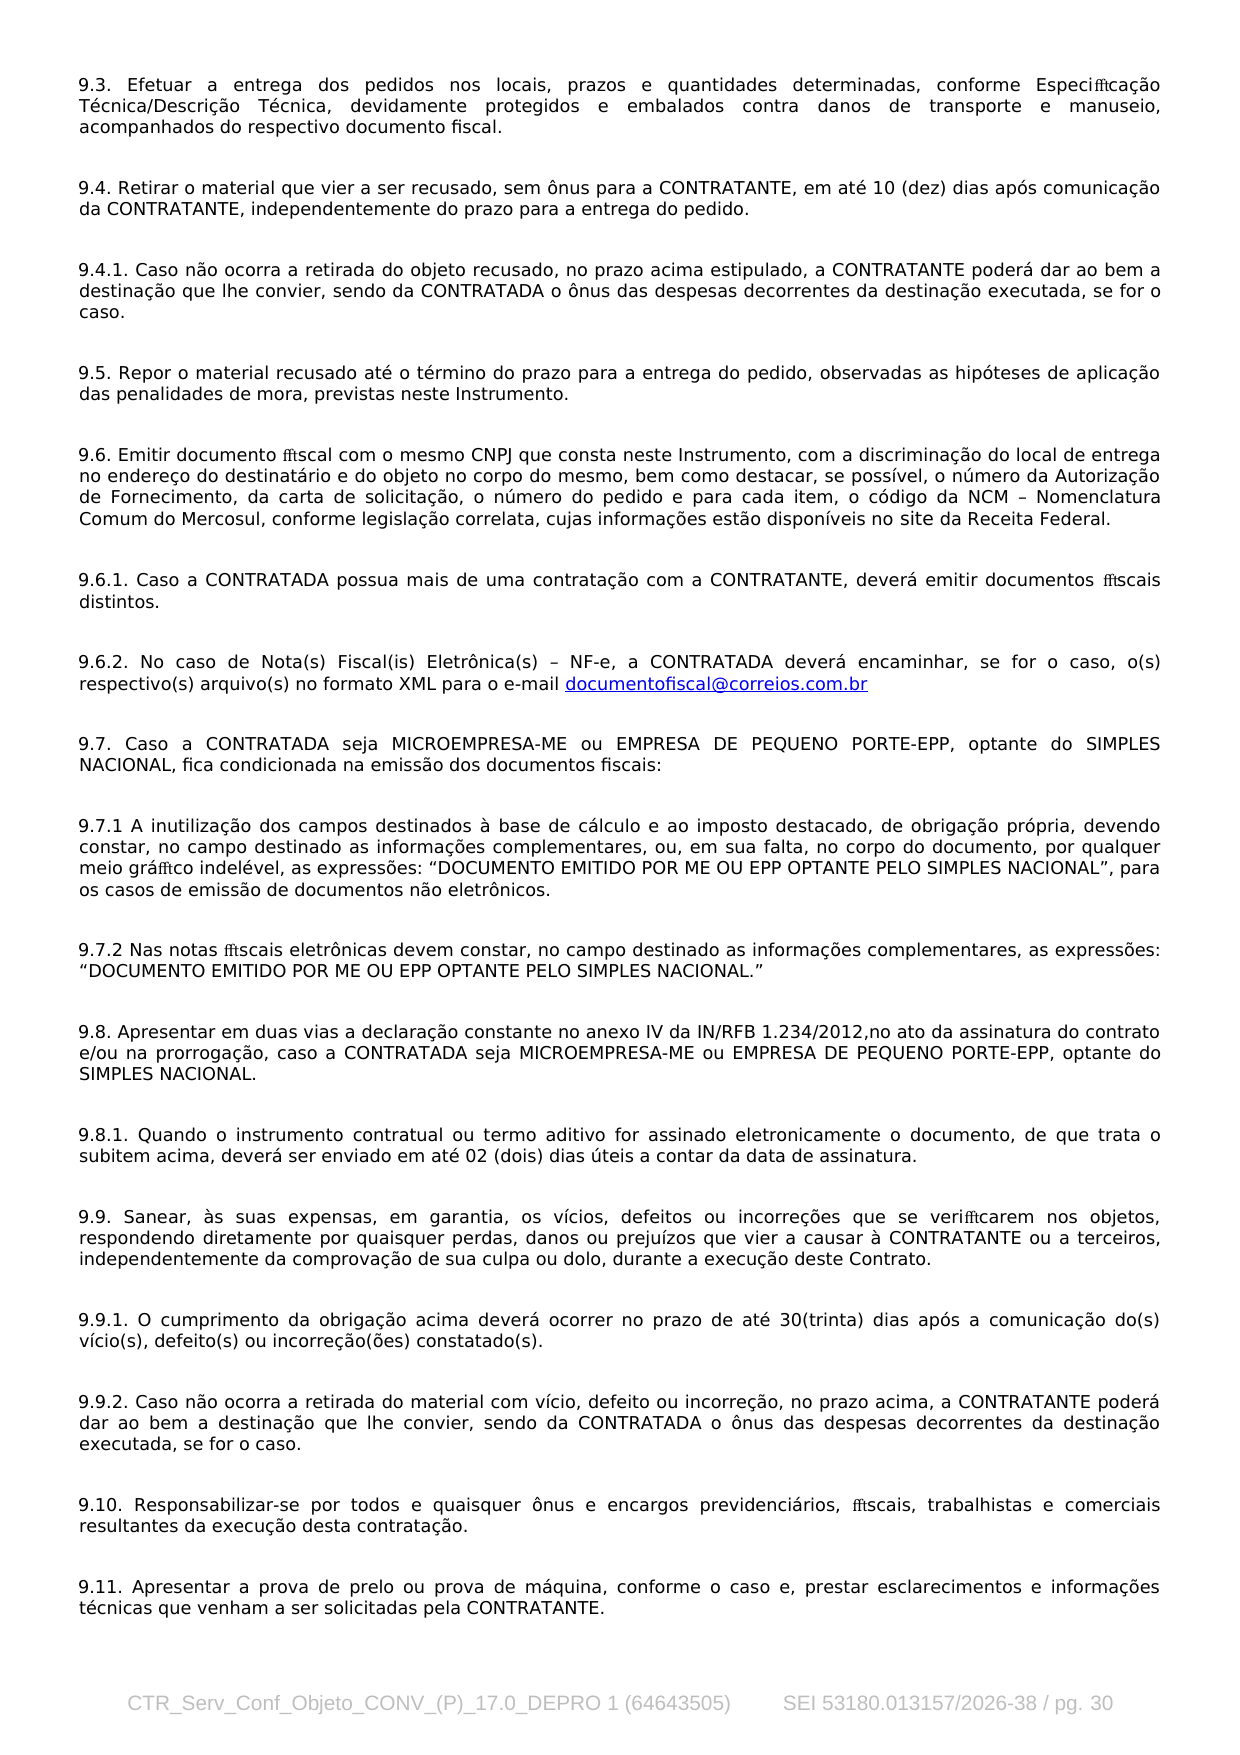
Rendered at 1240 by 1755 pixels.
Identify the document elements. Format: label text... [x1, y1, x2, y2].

text 9.6. Emitir documento scal com o mesmo CNPJ que consta neste Instrumento, com a discriminação do local de entrega no endereço do destinatário e do objeto no corpo do mesmo, bem como destacar, se possível, o número da Autorização de Fornecimento, da carta de solicitação, o número do pedido e para cada item, o código da NCM – Nomenclatura Comum do Mercosul, conforme legislação correlata, cujas informações estão disponíveis no site da Receita Federal. [78, 445, 1162, 530]
text 9.3. Efetuar a entrega dos pedidos nos locais, prazos e quantidades determinadas, conforme Especicação Técnica/Descrição Técnica, devidamente protegidos e embalados contra danos de transporte e manuseio, acompanhados do respectivo documento fiscal. [78, 75, 1162, 138]
text 9.11. Apresentar a prova de prelo ou prova de máquina, conforme o caso e, prestar esclarecimentos e informações técnicas que venham a ser solicitadas pela CONTRATANTE. [78, 1577, 1162, 1618]
text 9.6.2. No caso de Nota(s) Fiscal(is) Eletrônica(s) – NF-e, a CONTRATADA deverá encaminhar, se for o caso, o(s) respectivo(s) arquivo(s) no formato XML para o e-mail documentofiscal@correios.com.br [78, 652, 1162, 694]
text 9.9. Sanear, às suas expensas, em garantia, os vícios, defeitos ou incorreções que se vericarem nos objetos, respondendo diretamente por quaisquer perdas, danos ou prejuízos que vier a causar à CONTRATANTE ou a terceiros, independentemente da comprovação de sua culpa ou dolo, durante a execução deste Contrato. [78, 1207, 1162, 1270]
text 9.8.1. Quando o instrumento contratual ou termo aditivo for assinado eletronicamente o documento, de que trata o subitem acima, deverá ser enviado em até 02 (dois) dias úteis a contar da data de assinatura. [78, 1125, 1162, 1167]
text 9.7.1 A inutilização dos campos destinados à base de cálculo e ao imposto destacado, de obrigação própria, devendo constar, no campo destinado as informações complementares, ou, em sua falta, no corpo do documento, por qualquer meio gráco indelével, as expressões: “DOCUMENTO EMITIDO POR ME OU EPP OPTANTE PELO SIMPLES NACIONAL”, para os casos de emissão de documentos não eletrônicos. [78, 816, 1162, 900]
text 9.4. Retirar o material que vier a ser recusado, sem ônus para a CONTRATANTE, em até 10 (dez) dias após comunicação da CONTRATANTE, independentemente do prazo para a entrega do pedido. [78, 178, 1162, 220]
text 9.5. Repor o material recusado até o término do prazo para a entrega do pedido, observadas as hipóteses de aplicação das penalidades de mora, previstas neste Instrumento. [78, 363, 1162, 405]
text 9.9.2. Caso não ocorra a retirada do material com vício, defeito ou incorreção, no prazo acima, a CONTRATANTE poderá dar ao bem a destinação que lhe convier, sendo da CONTRATADA o ônus das despesas decorrentes da destinação executada, se for o caso. [78, 1392, 1162, 1455]
text 9.10. Responsabilizar-se por todos e quaisquer ônus e encargos previdenciários, scais, trabalhistas e comerciais resultantes da execução desta contratação. [78, 1495, 1162, 1537]
text 9.4.1. Caso não ocorra a retirada do objeto recusado, no prazo acima estipulado, a CONTRATANTE poderá dar ao bem a destinação que lhe convier, sendo da CONTRATADA o ônus das despesas decorrentes da destinação executada, se for o caso. [78, 260, 1162, 323]
text 9.9.1. O cumprimento da obrigação acima deverá ocorrer no prazo de até 30(trinta) dias após a comunicação do(s) vício(s), defeito(s) ou incorreção(ões) constatado(s). [78, 1310, 1162, 1352]
text 9.8. Apresentar em duas vias a declaração constante no anexo IV da IN/RFB 1.234/2012,no ato da assinatura do contrato e/ou na prorrogação, caso a CONTRATADA seja MICROEMPRESA-ME ou EMPRESA DE PEQUENO PORTE-EPP, optante do SIMPLES NACIONAL. [78, 1022, 1162, 1085]
text 9.6.1. Caso a CONTRATADA possua mais de uma contratação com a CONTRATANTE, deverá emitir documentos scais distintos. [78, 570, 1162, 612]
text 9.7. Caso a CONTRATADA seja MICROEMPRESA-ME ou EMPRESA DE PEQUENO PORTE-EPP, optante do SIMPLES NACIONAL, fica condicionada na emissão dos documentos fiscais: [78, 734, 1162, 776]
text 9.7.2 Nas notas scais eletrônicas devem constar, no campo destinado as informações complementares, as expressões: “DOCUMENTO EMITIDO POR ME OU EPP OPTANTE PELO SIMPLES NACIONAL.” [78, 940, 1162, 982]
